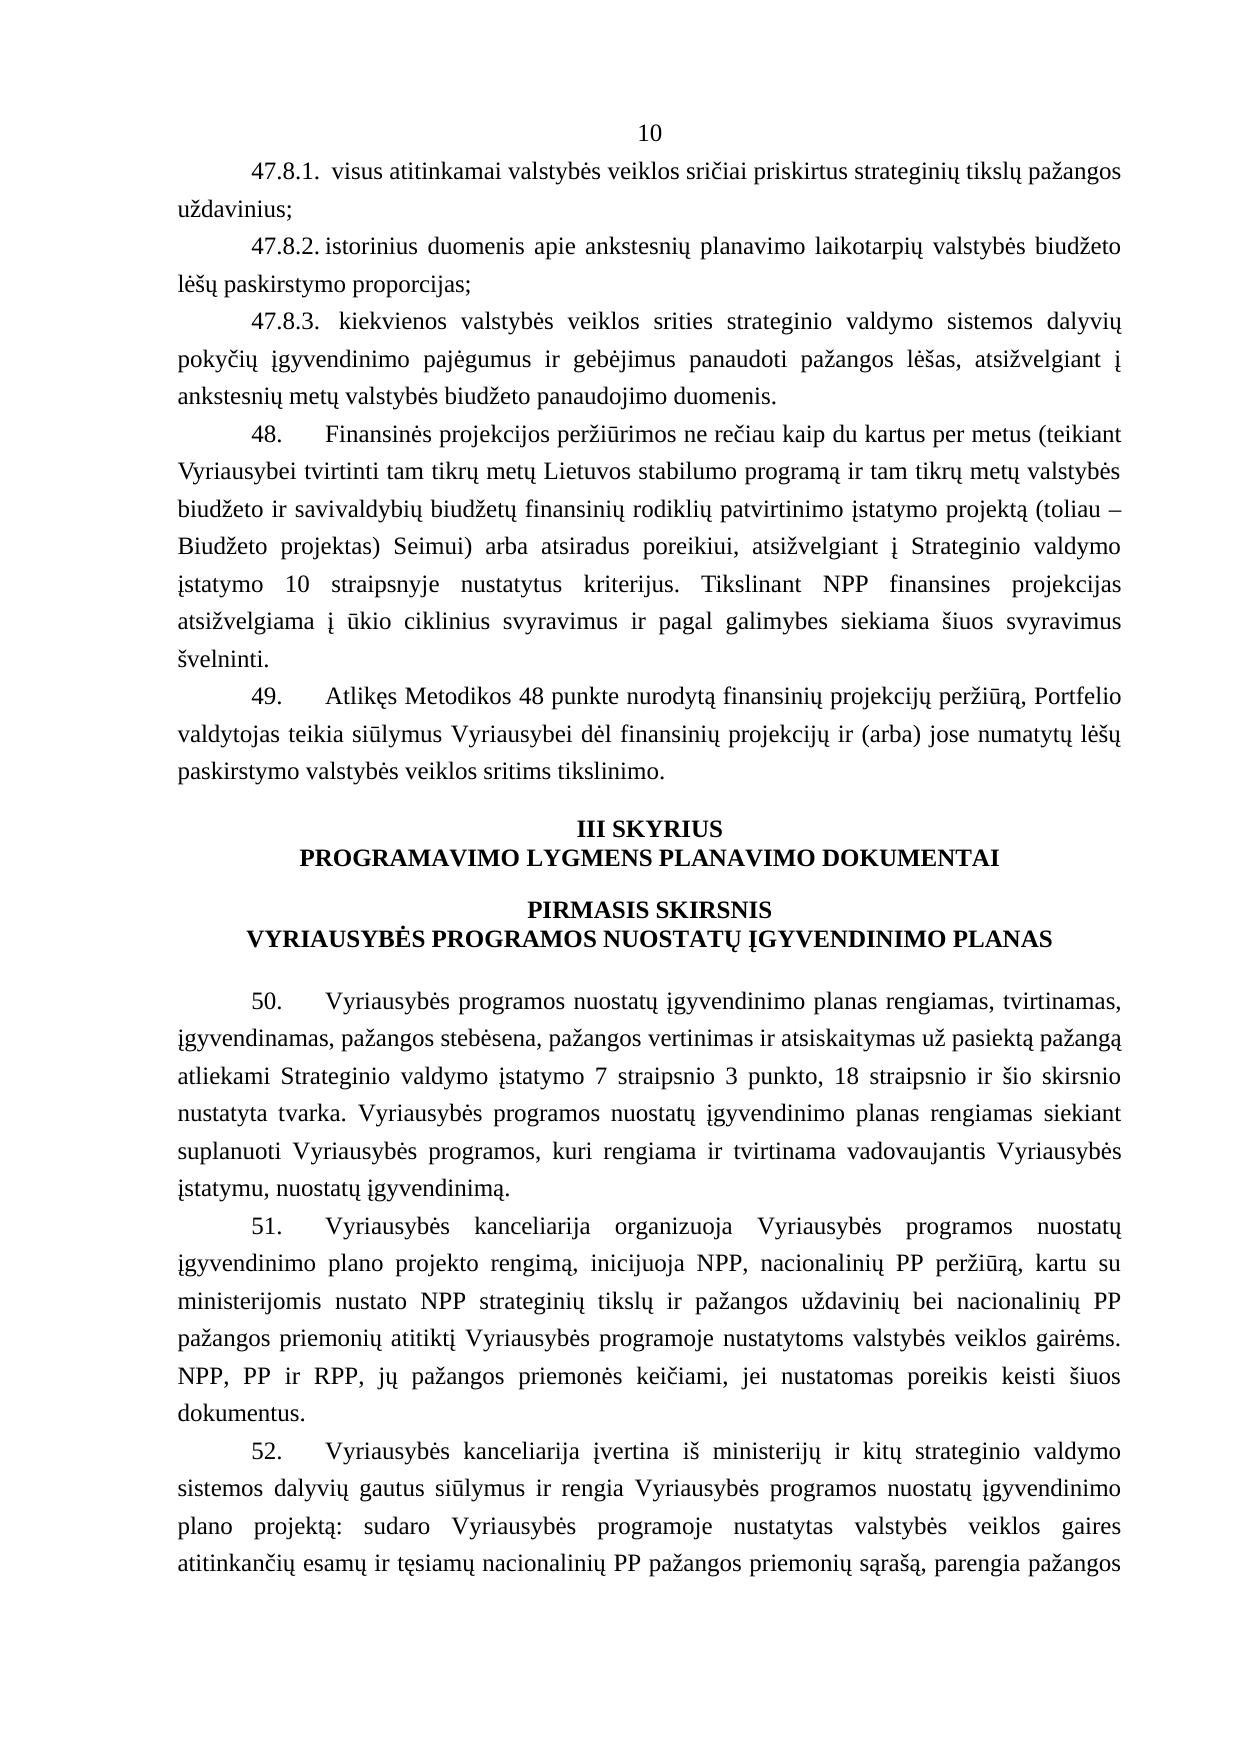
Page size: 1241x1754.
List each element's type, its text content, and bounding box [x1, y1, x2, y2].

text 48. Finansinės projekcijos peržiūrimos ne rečiau kaip du kartus per metus (teikiant Vyriausybei tvirtinti tam tikrų metų Lietuvos stabilumo programą ir tam tikrų metų valstybės biudžeto ir savivaldybių biudžetų finansinių rodiklių patvirtinimo įstatymo projektą (toliau – Biudžeto projektas) Seimui) arba atsiradus poreikiui, atsižvelgiant į Strateginio valdymo įstatymo 10 straipsnyje nustatytus kriterijus. Tikslinant NPP finansines projekcijas atsižvelgiama į ūkio ciklinius svyravimus ir pagal galimybes siekiama šiuos svyravimus švelninti. [177, 410, 1122, 673]
text III SKYRIUS [177, 814, 1122, 843]
text 51. Vyriausybės kanceliarija organizuoja Vyriausybės programos nuostatų įgyvendinimo plano projekto rengimą, inicijuoja NPP, nacionalinių PP peržiūrą, kartu su ministerijomis nustato NPP strateginių tikslų ir pažangos uždavinių bei nacionalinių PP pažangos priemonių atitiktį Vyriausybės programoje nustatytoms valstybės veiklos gairėms. NPP, PP ir RPP, jų pažangos priemonės keičiami, jei nustatomas poreikis keisti šiuos dokumentus. [177, 1202, 1122, 1427]
text 49. Atlikęs Metodikos 48 punkte nurodytą finansinių projekcijų peržiūrą, Portfelio valdytojas teikia siūlymus Vyriausybei dėl finansinių projekcijų ir (arba) jose numatytų lėšų paskirstymo valstybės veiklos sritims tikslinimo. [177, 673, 1122, 785]
subtitle VYRIAUSYBĖS PROGRAMOS NUOSTATŲ ĮGYVENDINIMO PLANAS [177, 924, 1122, 953]
text 47.8.1. visus atitinkamai valstybės veiklos sričiai priskirtus strateginių tikslų pažangos uždavinius; [177, 148, 1122, 223]
text 47.8.2. istorinius duomenis apie ankstesnių planavimo laikotarpių valstybės biudžeto lėšų paskirstymo proporcijas; [177, 223, 1122, 298]
text 50. Vyriausybės programos nuostatų įgyvendinimo planas rengiamas, tvirtinamas, įgyvendinamas, pažangos stebėsena, pažangos vertinimas ir atsiskaitymas už pasiektą pažangą atliekami Strateginio valdymo įstatymo 7 straipsnio 3 punkto, 18 straipsnio ir šio skirsnio nustatyta tvarka. Vyriausybės programos nuostatų įgyvendinimo planas rengiamas siekiant suplanuoti Vyriausybės programos, kuri rengiama ir tvirtinama vadovaujantis Vyriausybės įstatymu, nuostatų įgyvendinimą. [177, 977, 1122, 1202]
text 52. Vyriausybės kanceliarija įvertina iš ministerijų ir kitų strateginio valdymo sistemos dalyvių gautus siūlymus ir rengia Vyriausybės programos nuostatų įgyvendinimo plano projektą: sudaro Vyriausybės programoje nustatytas valstybės veiklos gaires atitinkančių esamų ir tęsiamų nacionalinių PP pažangos priemonių sąrašą, parengia pažangos [177, 1427, 1122, 1577]
text 47.8.3. kiekvienos valstybės veiklos srities strateginio valdymo sistemos dalyvių pokyčių įgyvendinimo pajėgumus ir gebėjimus panaudoti pažangos lėšas, atsižvelgiant į ankstesnių metų valstybės biudžeto panaudojimo duomenis. [177, 298, 1122, 410]
subtitle PIRMASIS SKIRSNIS [177, 895, 1122, 924]
text PROGRAMAVIMO LYGMENS PLANAVIMO DOKUMENTAI [177, 843, 1122, 871]
